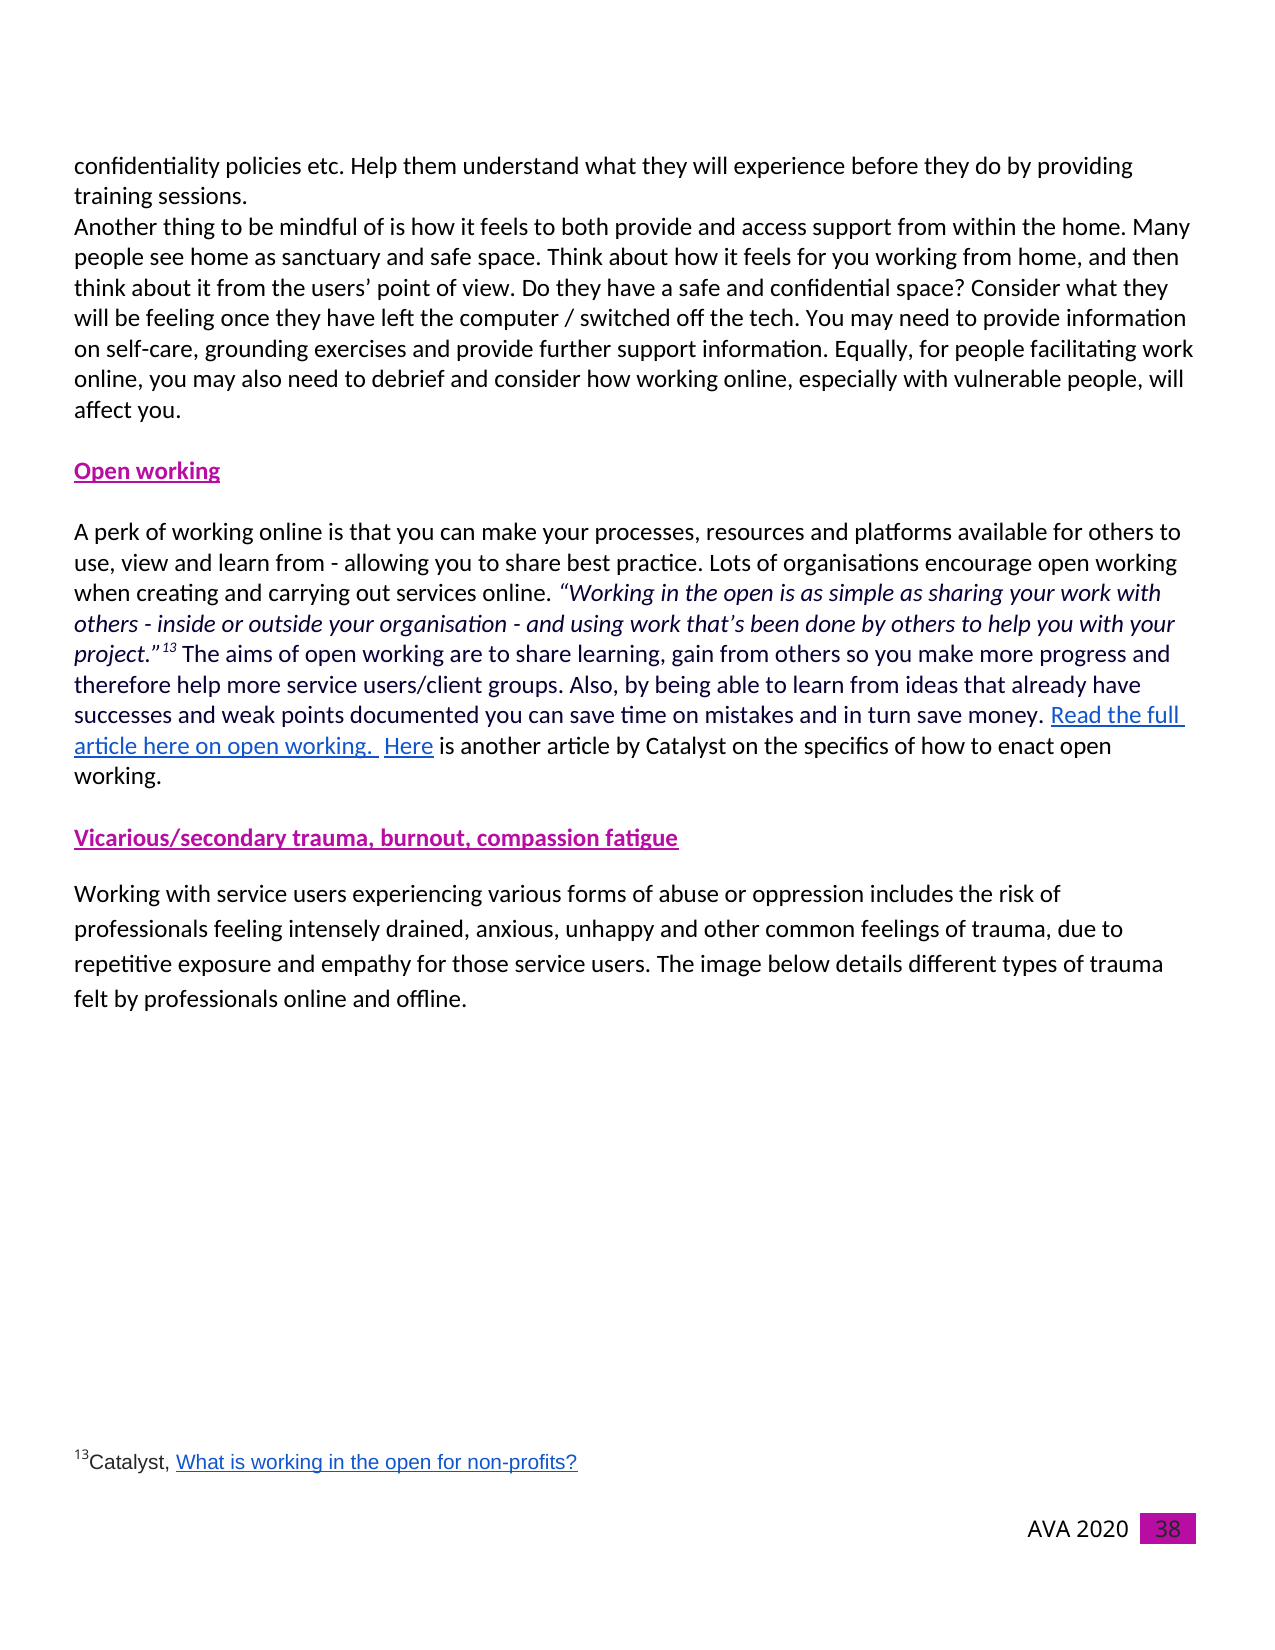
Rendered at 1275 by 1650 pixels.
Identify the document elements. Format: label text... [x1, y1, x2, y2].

text Vicarious/secondary trauma, burnout, compassion fatigue [74, 822, 1196, 853]
text confidentiality policies etc. Help them understand what they will experience before they do by providing training sessions. [74, 150, 1196, 211]
text A perk of working online is that you can make your processes, resources and platforms available for others to use, view and learn from - allowing you to share best practice. Lots of organisations encourage open working when creating and carrying out services online. “Working in the open is as simple as sharing your work with others - inside or outside your organisation - and using work that’s been done by others to help you with your project.” The aims of open working are to share learning, gain from others so you make more progress and therefore help more service users/client groups. Also, by being able to learn from ideas that already have successes and weak points documented you can save time on mistakes and in turn save money. Read the full article here on open working. Here is another article by Catalyst on the specifics of how to enact open working. [74, 516, 1196, 822]
text Working with service users experiencing various forms of abuse or oppression includes the risk of professionals feeling intensely drained, anxious, unhappy and other common feelings of trauma, due to repetitive exposure and empathy for those service users. The image below details different types of trauma felt by professionals online and offline. [74, 878, 1196, 1013]
text Catalyst, What is working in the open for non-profits? [74, 1445, 1196, 1477]
text Open working [74, 455, 1196, 486]
text Another thing to be mindful of is how it feels to both provide and access support from within the home. Many people see home as sanctuary and safe space. Think about how it feels for you working from home, and then think about it from the users’ point of view. Do they have a safe and confidential space? Consider what they will be feeling once they have left the computer / switched off the tech. You may need to provide information on self-care, grounding exercises and provide further support information. Equally, for people facilitating work online, you may also need to debrief and consider how working online, especially with vulnerable people, will affect you. [74, 211, 1196, 425]
